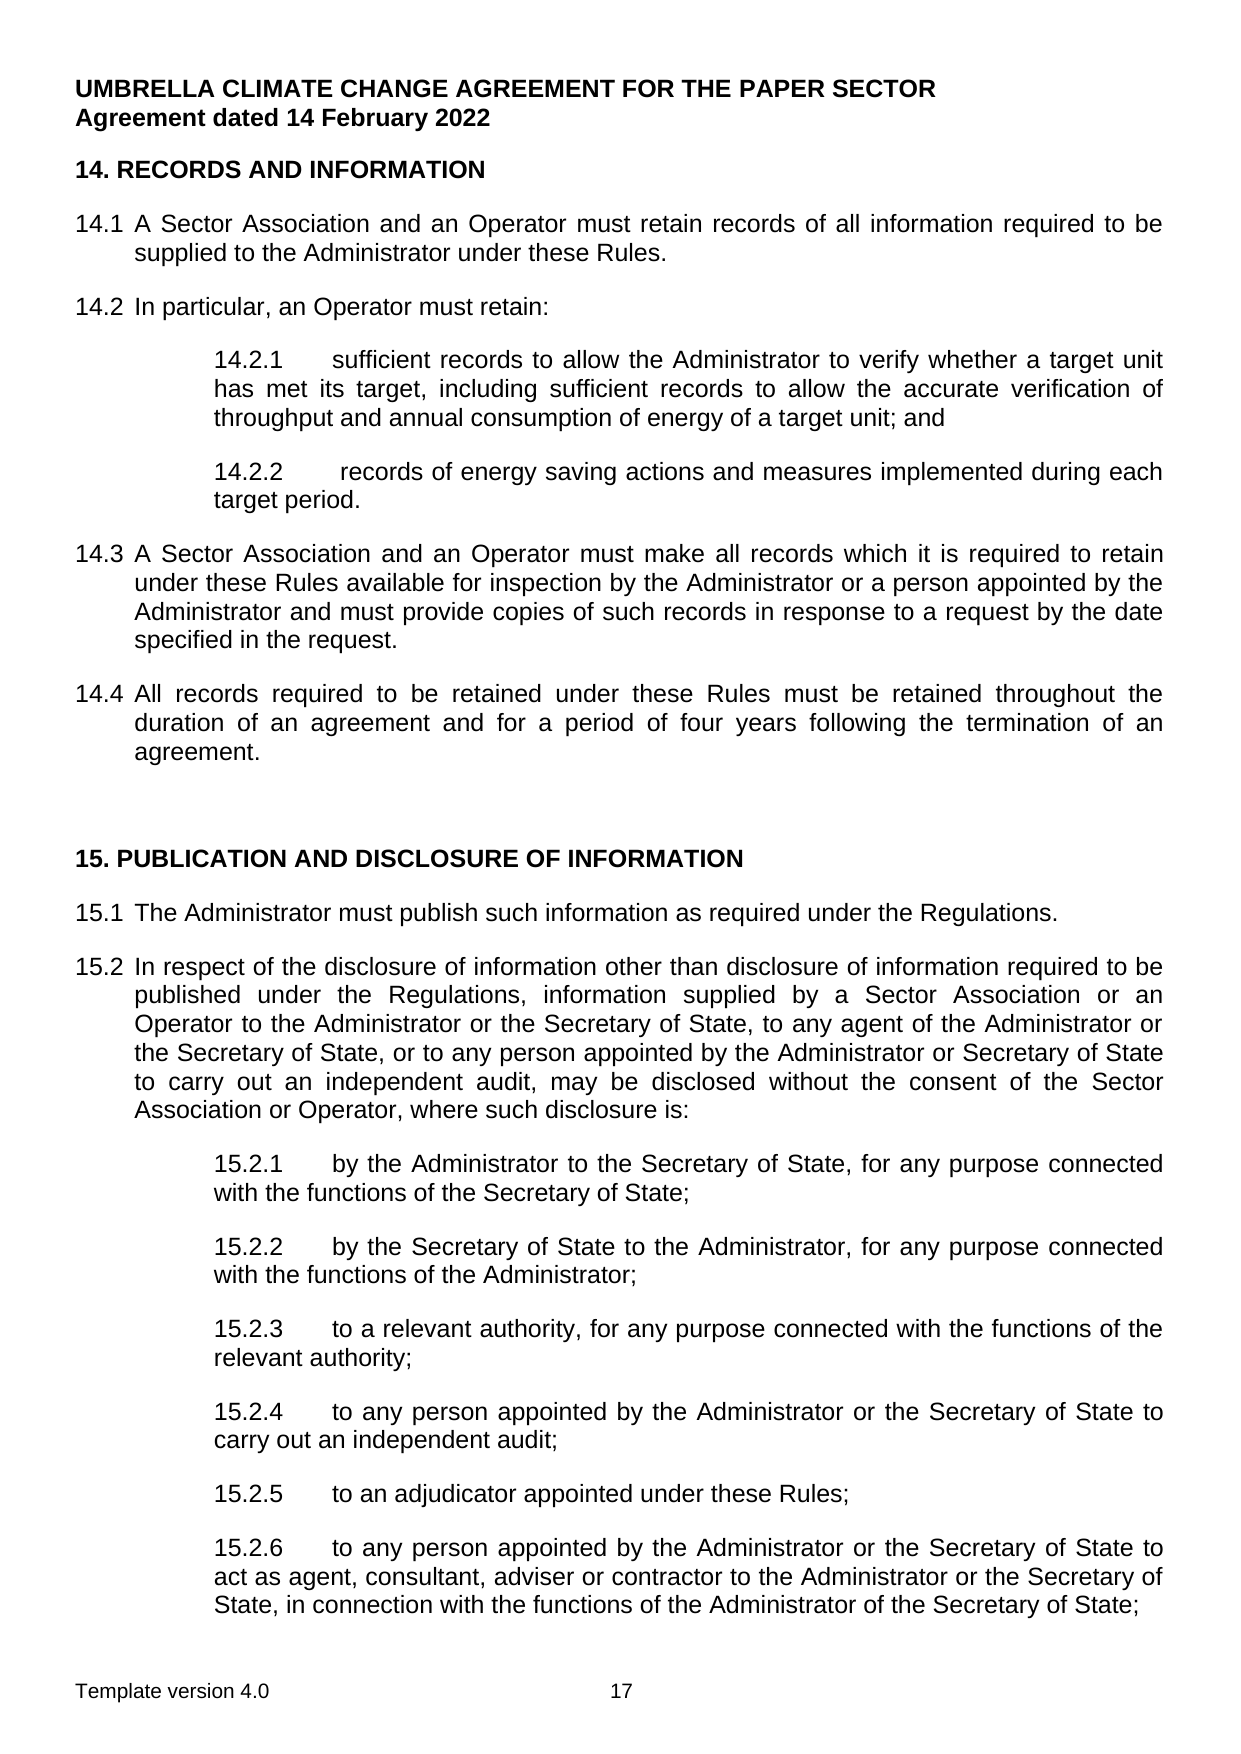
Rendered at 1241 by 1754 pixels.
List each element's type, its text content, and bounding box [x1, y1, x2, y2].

list In respect of the disclosure of information other than disclosure of information required to be published under the Regulations, information supplied by a Sector Association or an Operator to the Administrator or the Secretary of State, to any agent of the Administrator or the Secretary of State, or to any person appointed by the Administrator or Secretary of State to carry out an independent audit, may be disclosed without the consent of the Sector Association or Operator, where such disclosure is: [75, 951, 1165, 1124]
list by the Administrator to the Secretary of State, for any purpose connected with the functions of the Secretary of State; [214, 1149, 1165, 1206]
list RECORDS AND INFORMATION [75, 155, 1165, 184]
list A Sector Association and an Operator must make all records which it is required to retain under these Rules available for inspection by the Administrator or a person appointed by the Administrator and must provide copies of such records in response to a request by the date specified in the request. [75, 539, 1165, 654]
list records of energy saving actions and measures implemented during each target period. [214, 456, 1165, 514]
list to an adjudicator appointed under these Rules; [214, 1479, 1165, 1508]
list to a relevant authority, for any purpose connected with the functions of the relevant authority; [214, 1314, 1165, 1371]
list by the Secretary of State to the Administrator, for any purpose connected with the functions of the Administrator; [214, 1231, 1165, 1289]
list The Administrator must publish such information as required under the Regulations. [75, 898, 1165, 926]
list sufficient records to allow the Administrator to verify whether a target unit has met its target, including sufficient records to allow the accurate verification of throughput and annual consumption of energy of a target unit; and [214, 345, 1165, 431]
list to any person appointed by the Administrator or the Secretary of State to carry out an independent audit; [214, 1396, 1165, 1454]
list All records required to be retained under these Rules must be retained throughout the duration of an agreement and for a period of four years following the termination of an agreement. [75, 679, 1165, 765]
list In particular, an Operator must retain: [75, 291, 1165, 320]
list A Sector Association and an Operator must retain records of all information required to be supplied to the Administrator under these Rules. [75, 209, 1165, 266]
list PUBLICATION AND DISCLOSURE OF INFORMATION [75, 844, 1165, 873]
list to any person appointed by the Administrator or the Secretary of State to act as agent, consultant, adviser or contractor to the Administrator or the Secretary of State, in connection with the functions of the Administrator of the Secretary of State; [214, 1533, 1165, 1619]
